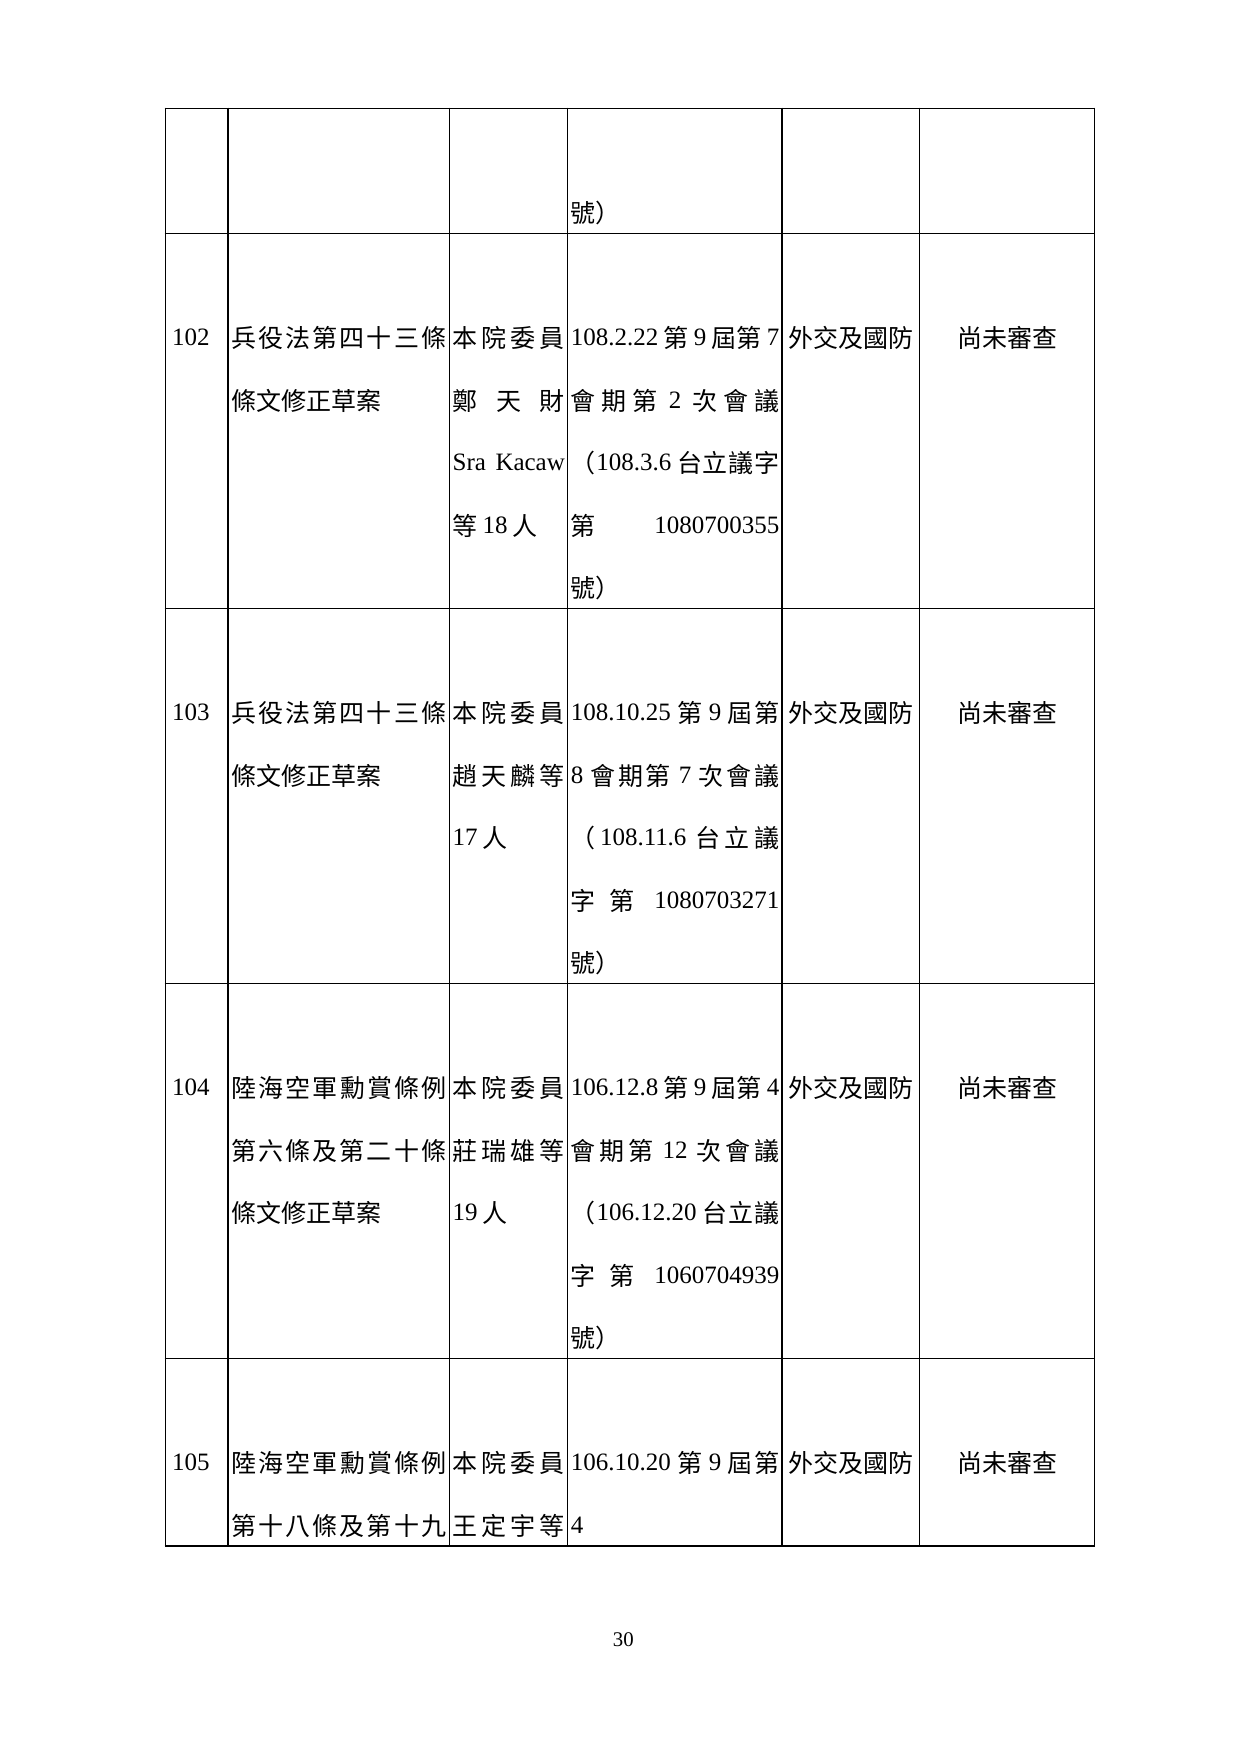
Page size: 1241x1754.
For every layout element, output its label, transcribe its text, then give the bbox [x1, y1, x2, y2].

table_cell 尚未審查 [920, 234, 1094, 608]
table_cell 本院委員莊瑞雄等19人 [450, 984, 567, 1358]
table_cell 外交及國防 [783, 984, 919, 1358]
table_cell 108.10.25第9屆第8會期第7次會議（108.11.6台立議字第1080703271號） [568, 609, 781, 983]
table_cell 106.10.20第9屆第4 [568, 1359, 781, 1545]
table_cell 外交及國防 [783, 234, 919, 608]
table_cell 外交及國防 [783, 1359, 919, 1545]
table_cell [229, 109, 449, 233]
table_cell [450, 109, 567, 233]
table_cell 106.12.8第9屆第4會期第12次會議（106.12.20台立議字第1060704939號） [568, 984, 781, 1358]
table_cell 陸海空軍勳賞條例第六條及第二十條條文修正草案 [229, 984, 449, 1358]
table_cell 尚未審查 [920, 1359, 1094, 1545]
table_cell 本院委員鄭天財Sra Kacaw等18人 [450, 234, 567, 608]
table_cell 兵役法第四十三條條文修正草案 [229, 234, 449, 608]
table_cell [166, 984, 227, 1358]
table_cell 本院委員趙天麟等17人 [450, 609, 567, 983]
table_cell [783, 109, 919, 233]
table_cell 本院委員王定宇等 [450, 1359, 567, 1545]
table_cell [920, 109, 1094, 233]
table_cell 108.2.22第9屆第7會期第2次會議（108.3.6台立議字第1080700355號） [568, 234, 781, 608]
table_cell 兵役法第四十三條條文修正草案 [229, 609, 449, 983]
table_cell 號） [568, 109, 781, 233]
table_cell 尚未審查 [920, 609, 1094, 983]
table_cell 陸海空軍勳賞條例第十八條及第十九 [229, 1359, 449, 1545]
table_cell [166, 109, 227, 233]
table_cell [166, 1359, 227, 1545]
table_cell [166, 234, 227, 608]
table_cell 尚未審查 [920, 984, 1094, 1358]
table_cell 外交及國防 [783, 609, 919, 983]
table_cell [166, 609, 227, 983]
